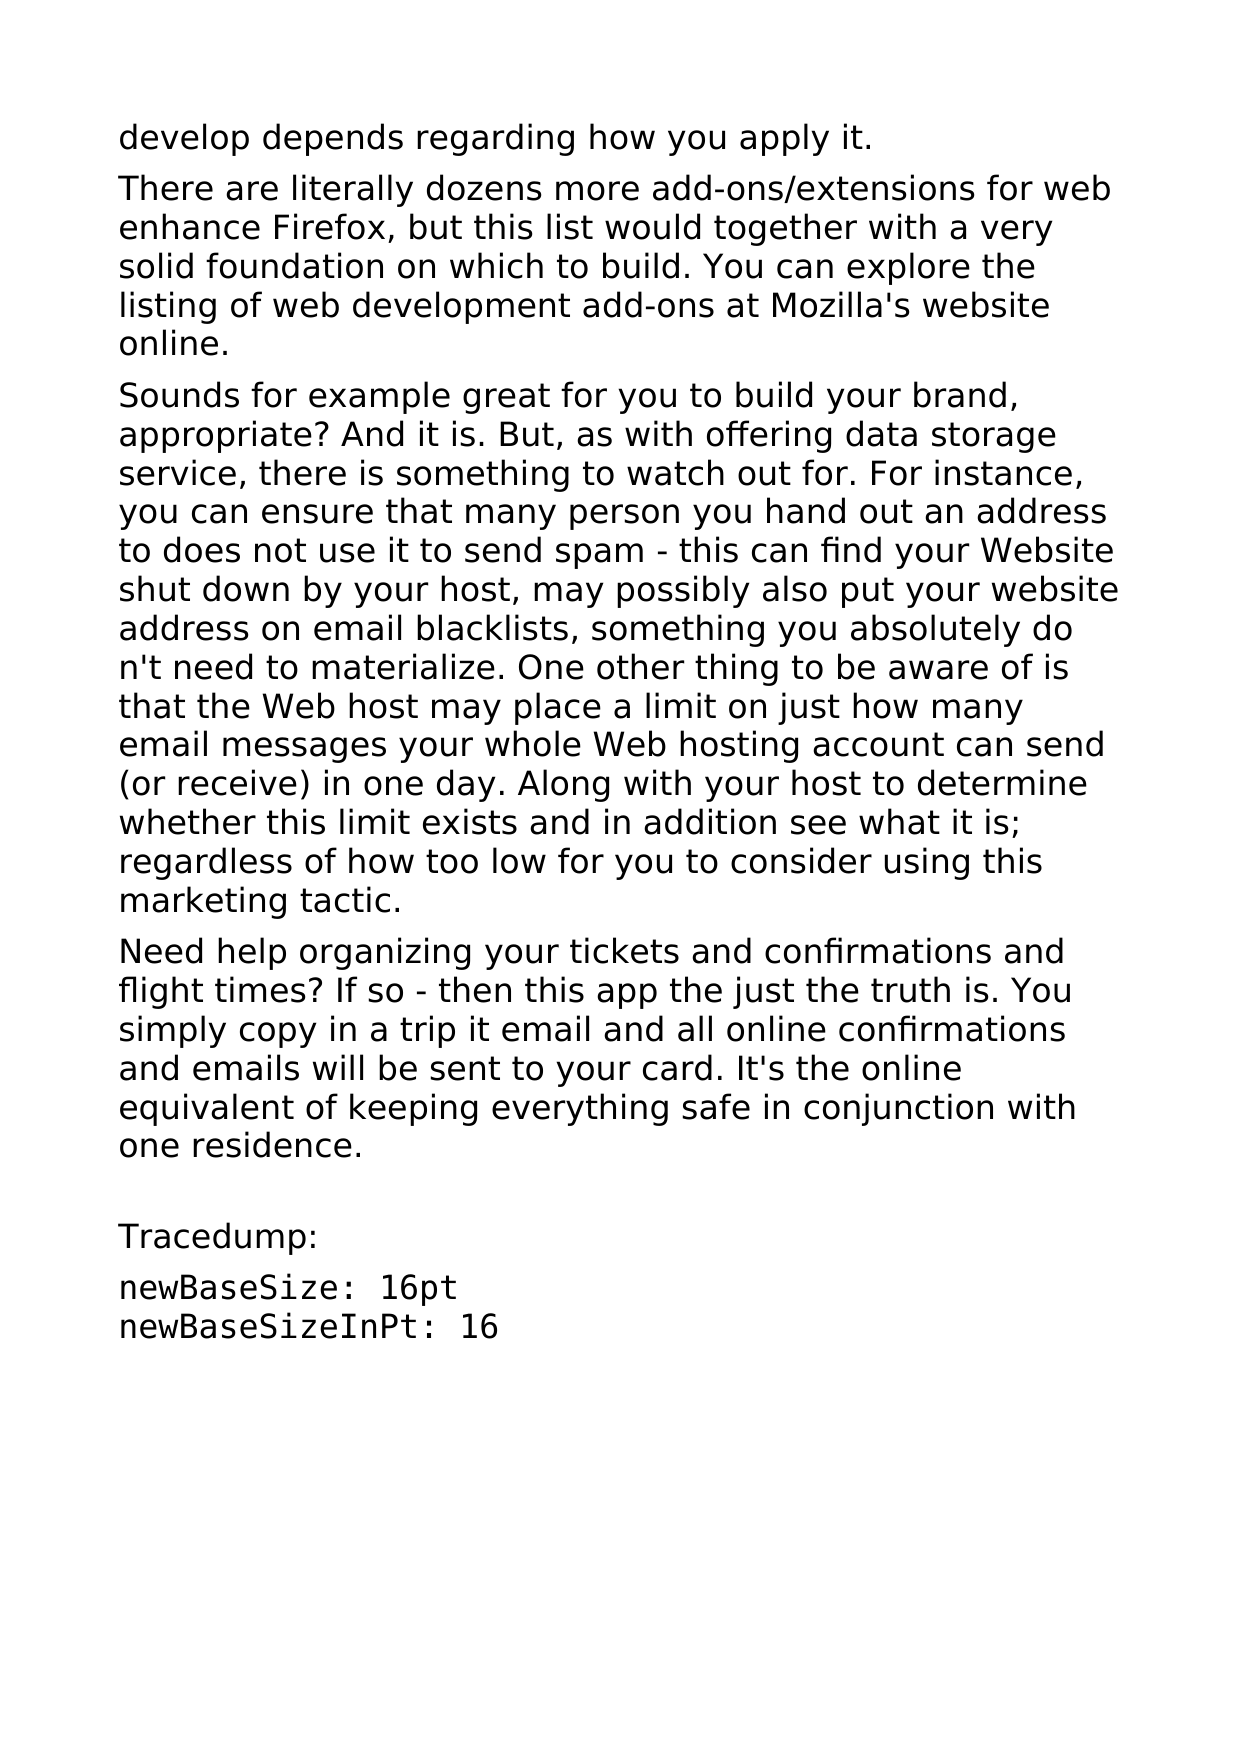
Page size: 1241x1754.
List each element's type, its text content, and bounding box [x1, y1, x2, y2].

text newBaseSize: 16pt newBaseSizeInPt: 16 [118, 1268, 1122, 1346]
text Need help organizing your tickets and confirmations and flight times? If so - then this app the just the truth is. You simply copy in a trip it email and all online confirmations and emails will be sent to your card. It's the online equivalent of keeping everything safe in conjunction with one residence. [118, 933, 1122, 1166]
text Sounds for example great for you to build your brand, appropriate? And it is. But, as with offering data storage service, there is something to watch out for. For instance, you can ensure that many person you hand out an address to does not use it to send spam - this can find your Website shut down by your host, may possibly also put your website address on email blacklists, something you absolutely do n't need to materialize. One other thing to be aware of is that the Web host may place a limit on just how many email messages your whole Web hosting account can send (or receive) in one day. Along with your host to determine whether this limit exists and in addition see what it is; regardless of how too low for you to consider using this marketing tactic. [118, 376, 1122, 920]
text There are literally dozens more add-ons/extensions for web enhance Firefox, but this list would together with a very solid foundation on which to build. You can explore the listing of web development add-ons at Mozilla's website online. [118, 169, 1122, 364]
text Tracedump: [118, 1178, 1122, 1256]
text develop depends regarding how you apply it. [118, 118, 1122, 157]
